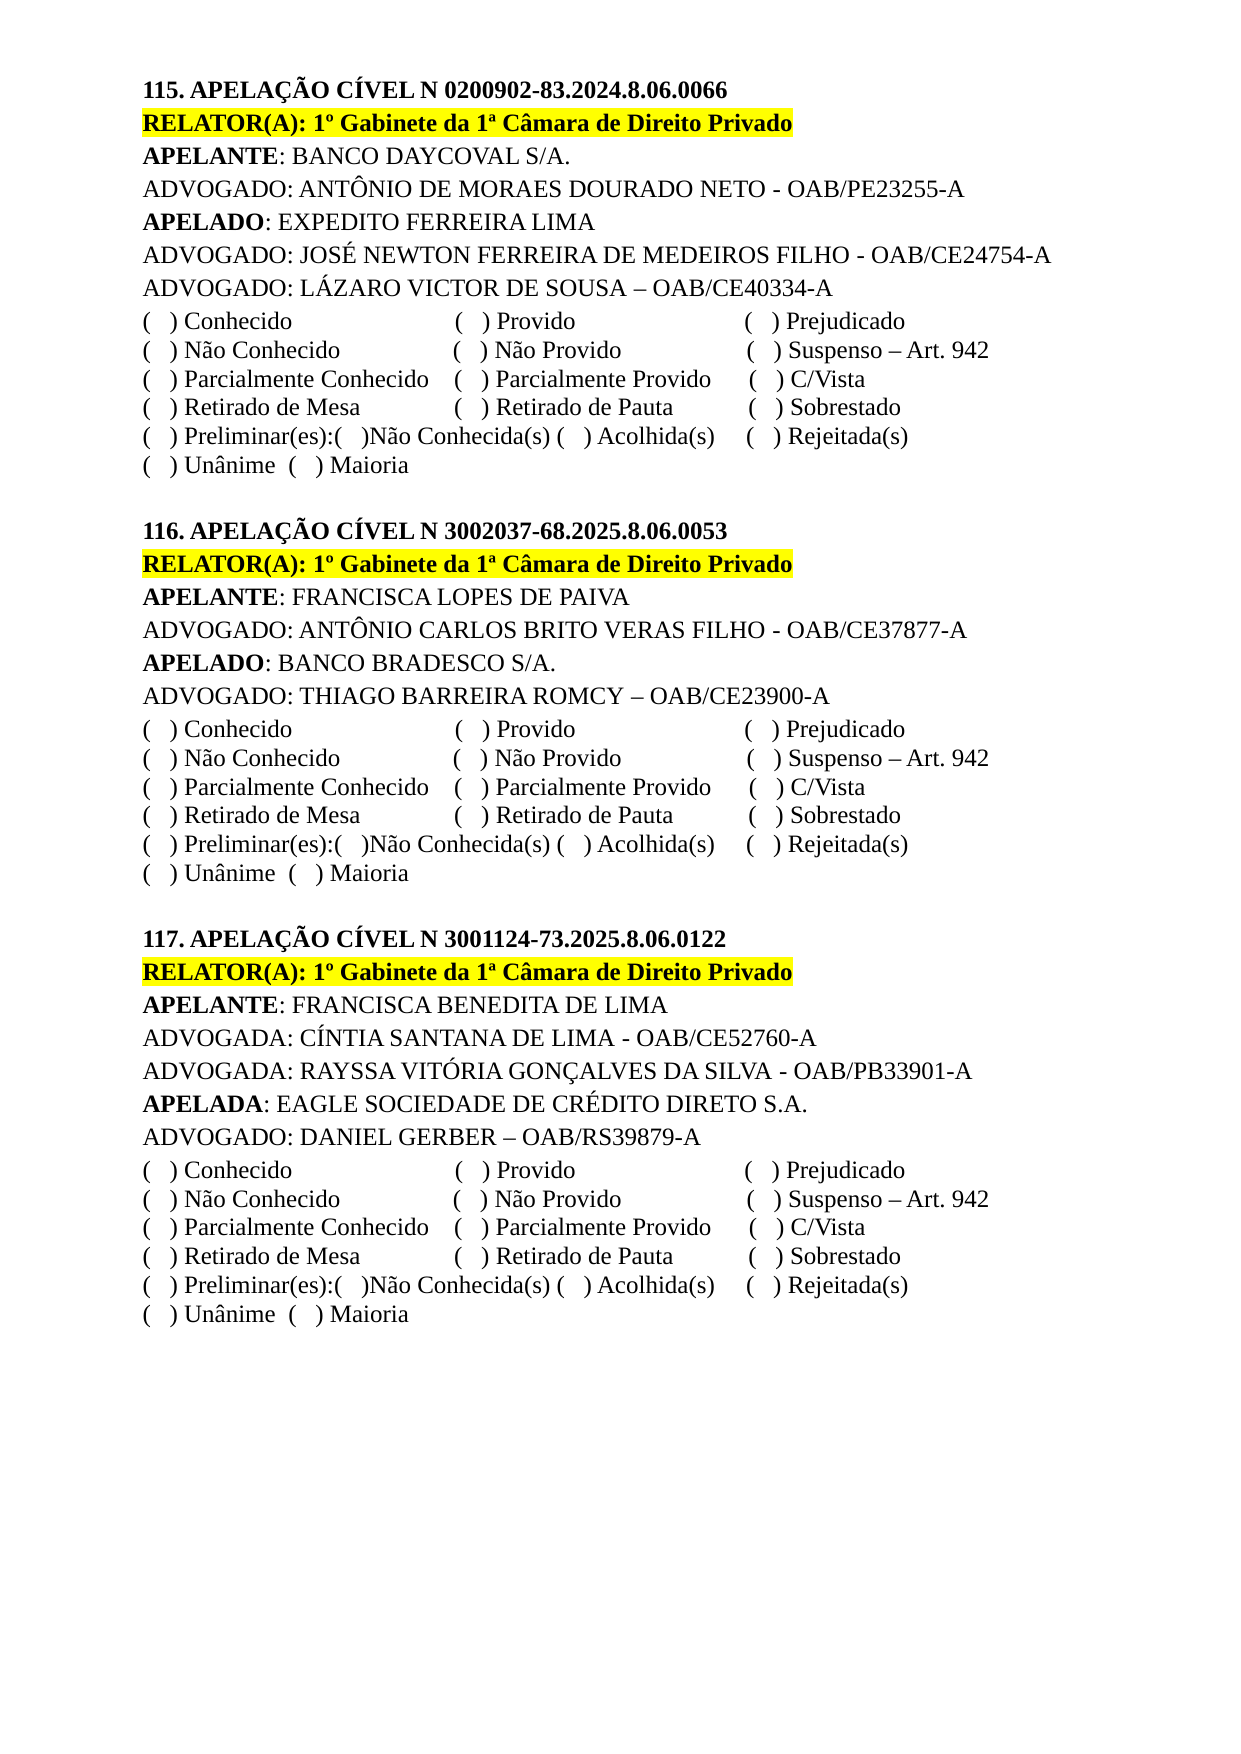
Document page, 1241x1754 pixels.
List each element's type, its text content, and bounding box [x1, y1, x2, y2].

text ( ) Conhecido ( ) Provido ( ) Prejudicado [142, 1155, 1141, 1184]
text ( ) Parcialmente Conhecido ( ) Parcialmente Provido ( ) C/Vista [142, 364, 1158, 392]
text ( ) Unânime ( ) Maioria 116. APELAÇÃO CÍVEL N 3002037-68.2025.8.06.0053 RELATOR(A): 1º Gabinete da 1ª Câmara de Direito Privado APELANTE: FRANCISCA LOPES DE PAIVA ADVOGADO: ANTÔNIO CARLOS BRITO VERAS FILHO - OAB/CE37877-A APELADO: BANCO BRADESCO S/A. ADVOGADO: THIAGO BARREIRA ROMCY – OAB/CE23900-A [142, 450, 1188, 710]
text ( ) Unânime ( ) Maioria [142, 1299, 1188, 1393]
text ( ) Preliminar(es):( )Não Conhecida(s) ( ) Acolhida(s) ( ) Rejeitada(s) [142, 421, 1158, 450]
text 115. APELAÇÃO CÍVEL N 0200902-83.2024.8.06.0066 RELATOR(A): 1º Gabinete da 1ª Câmara de Direito Privado APELANTE: BANCO DAYCOVAL S/A. ADVOGADO: ANTÔNIO DE MORAES DOURADO NETO - OAB/PE23255-A APELADO: EXPEDITO FERREIRA LIMA ADVOGADO: JOSÉ NEWTON FERREIRA DE MEDEIROS FILHO - OAB/CE24754-A ADVOGADO: LÁZARO VICTOR DE SOUSA – OAB/CE40334-A [142, 75, 1188, 302]
text ( ) Parcialmente Conhecido ( ) Parcialmente Provido ( ) C/Vista [142, 1212, 1158, 1241]
text ( ) Preliminar(es):( )Não Conhecida(s) ( ) Acolhida(s) ( ) Rejeitada(s) [142, 1270, 1158, 1299]
text ( ) Conhecido ( ) Provido ( ) Prejudicado [142, 306, 1141, 335]
text ( ) Não Conhecido ( ) Não Provido ( ) Suspenso – Art. 942 [142, 743, 1158, 772]
text ( ) Retirado de Mesa ( ) Retirado de Pauta ( ) Sobrestado [142, 800, 1158, 829]
text ( ) Não Conhecido ( ) Não Provido ( ) Suspenso – Art. 942 [142, 1184, 1158, 1212]
text ( ) Parcialmente Conhecido ( ) Parcialmente Provido ( ) C/Vista [142, 772, 1158, 800]
text ( ) Conhecido ( ) Provido ( ) Prejudicado [142, 714, 1141, 743]
text ( ) Não Conhecido ( ) Não Provido ( ) Suspenso – Art. 942 [142, 335, 1158, 364]
text ( ) Retirado de Mesa ( ) Retirado de Pauta ( ) Sobrestado [142, 1241, 1158, 1270]
text ( ) Retirado de Mesa ( ) Retirado de Pauta ( ) Sobrestado [142, 392, 1158, 421]
text ( ) Unânime ( ) Maioria 117. APELAÇÃO CÍVEL N 3001124-73.2025.8.06.0122 RELATOR(A): 1º Gabinete da 1ª Câmara de Direito Privado APELANTE: FRANCISCA BENEDITA DE LIMA ADVOGADA: CÍNTIA SANTANA DE LIMA - OAB/CE52760-A ADVOGADA: RAYSSA VITÓRIA GONÇALVES DA SILVA - OAB/PB33901-A APELADA: EAGLE SOCIEDADE DE CRÉDITO DIRETO S.A. ADVOGADO: DANIEL GERBER – OAB/RS39879-A [142, 858, 1188, 1151]
text ( ) Preliminar(es):( )Não Conhecida(s) ( ) Acolhida(s) ( ) Rejeitada(s) [142, 829, 1158, 858]
